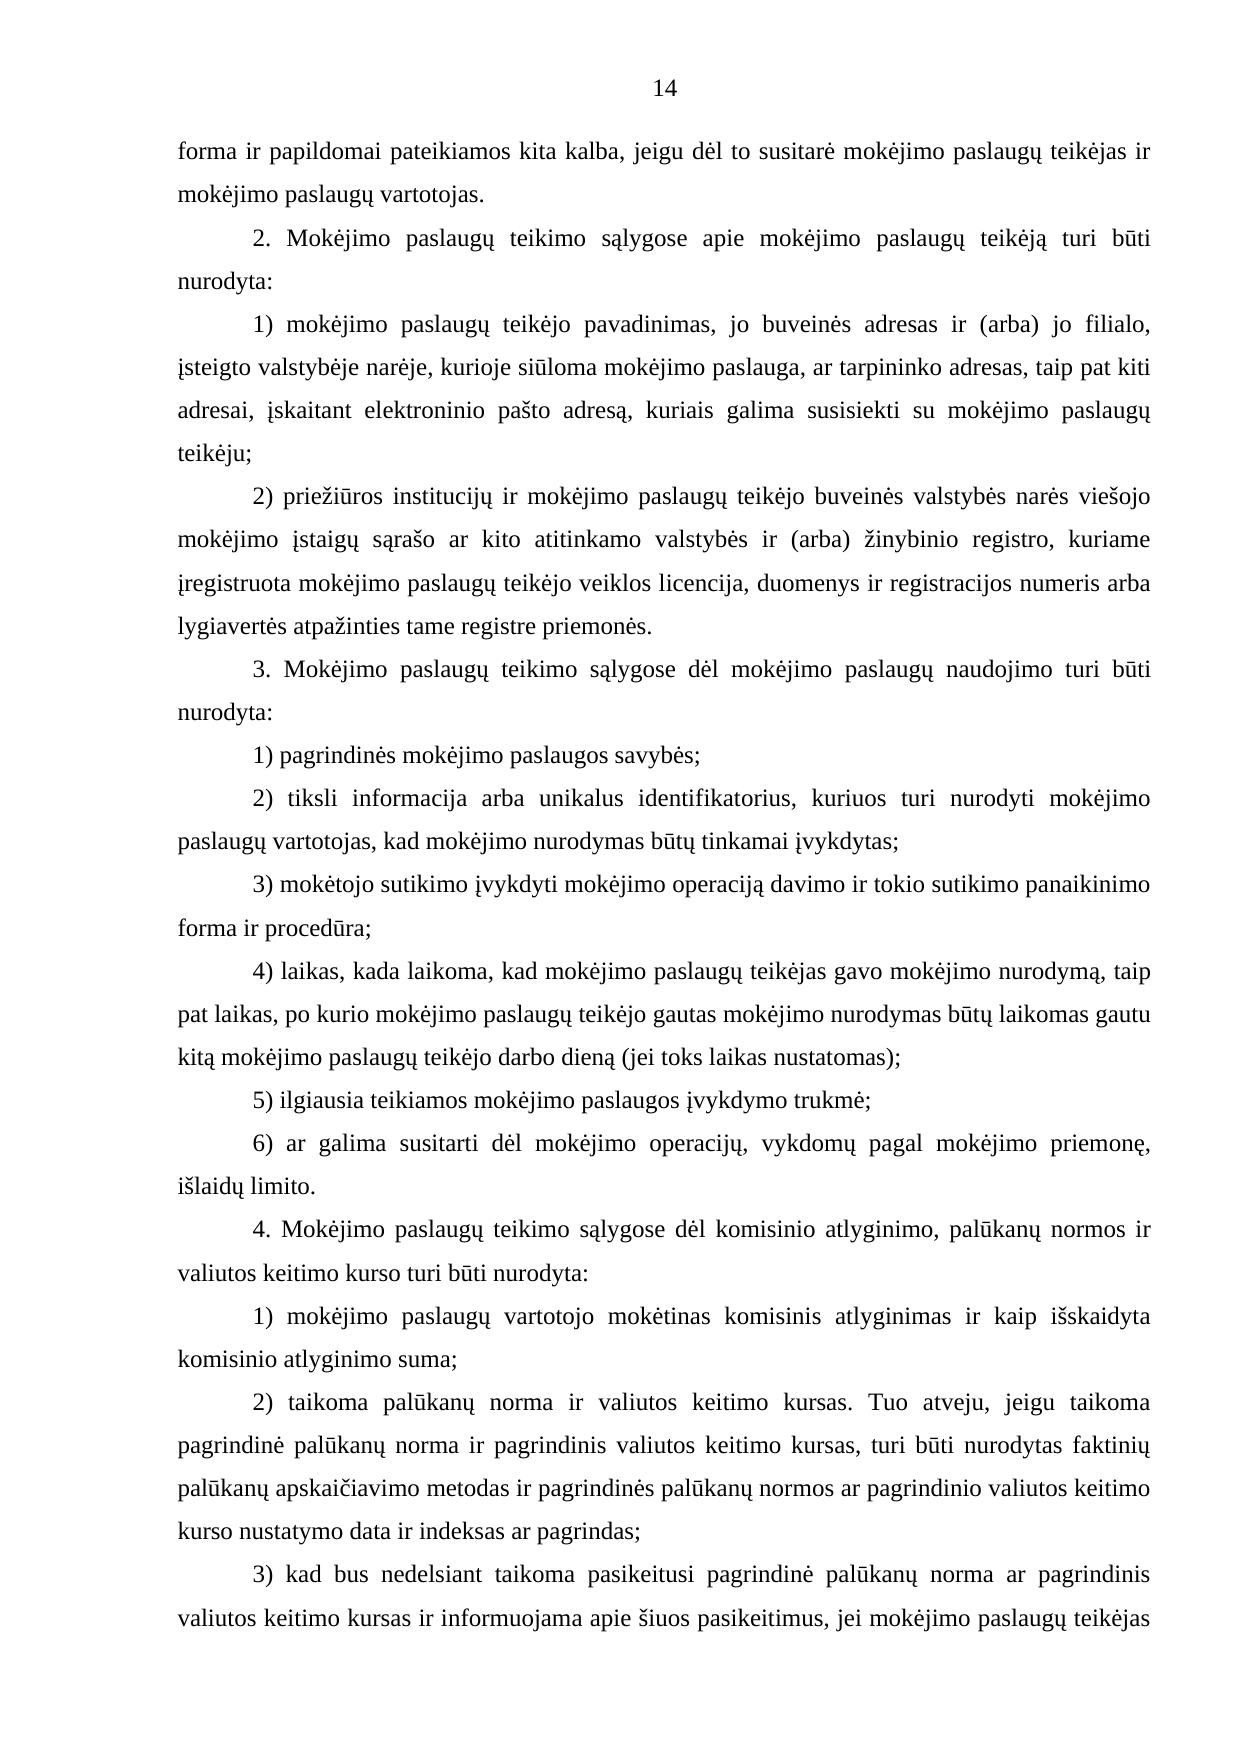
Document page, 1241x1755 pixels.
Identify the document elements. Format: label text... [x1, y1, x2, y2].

text 6) ar galima susitarti dėl mokėjimo operacijų, vykdomų pagal mokėjimo priemonę, išlaidų limito. [177, 1128, 1152, 1200]
text forma ir papildomai pateikiamos kita kalba, jeigu dėl to susitarė mokėjimo paslaugų teikėjas ir mokėjimo paslaugų vartotojas. [177, 136, 1152, 208]
text 5) ilgiausia teikiamos mokėjimo paslaugos įvykdymo trukmė; [177, 1085, 1152, 1114]
text 1) mokėjimo paslaugų vartotojo mokėtinas komisinis atlyginimas ir kaip išskaidyta komisinio atlyginimo suma; [177, 1301, 1152, 1373]
text 3) kad bus nedelsiant taikoma pasikeitusi pagrindinė palūkanų norma ar pagrindinis valiutos keitimo kursas ir informuojama apie šiuos pasikeitimus, jei mokėjimo paslaugų teikėjas [177, 1559, 1152, 1631]
text 1) mokėjimo paslaugų teikėjo pavadinimas, jo buveinės adresas ir (arba) jo filialo, įsteigto valstybėje narėje, kurioje siūloma mokėjimo paslauga, ar tarpininko adresas, taip pat kiti adresai, įskaitant elektroninio pašto adresą, kuriais galima susisiekti su mokėjimo paslaugų teikėju; [177, 309, 1152, 467]
text 1) pagrindinės mokėjimo paslaugos savybės; [177, 740, 1152, 769]
text 4. Mokėjimo paslaugų teikimo sąlygose dėl komisinio atlyginimo, palūkanų normos ir valiutos keitimo kurso turi būti nurodyta: [177, 1214, 1152, 1286]
text 2) priežiūros institucijų ir mokėjimo paslaugų teikėjo buveinės valstybės narės viešojo mokėjimo įstaigų sąrašo ar kito atitinkamo valstybės ir (arba) žinybinio registro, kuriame įregistruota mokėjimo paslaugų teikėjo veiklos licencija, duomenys ir registracijos numeris arba lygiavertės atpažinties tame registre priemonės. [177, 481, 1152, 639]
text 3) mokėtojo sutikimo įvykdyti mokėjimo operaciją davimo ir tokio sutikimo panaikinimo forma ir procedūra; [177, 869, 1152, 941]
text 3. Mokėjimo paslaugų teikimo sąlygose dėl mokėjimo paslaugų naudojimo turi būti nurodyta: [177, 654, 1152, 726]
text 4) laikas, kada laikoma, kad mokėjimo paslaugų teikėjas gavo mokėjimo nurodymą, taip pat laikas, po kurio mokėjimo paslaugų teikėjo gautas mokėjimo nurodymas būtų laikomas gautu kitą mokėjimo paslaugų teikėjo darbo dieną (jei toks laikas nustatomas); [177, 956, 1152, 1071]
text 2) tiksli informacija arba unikalus identifikatorius, kuriuos turi nurodyti mokėjimo paslaugų vartotojas, kad mokėjimo nurodymas būtų tinkamai įvykdytas; [177, 783, 1152, 855]
text 2) taikoma palūkanų norma ir valiutos keitimo kursas. Tuo atveju, jeigu taikoma pagrindinė palūkanų norma ir pagrindinis valiutos keitimo kursas, turi būti nurodytas faktinių palūkanų apskaičiavimo metodas ir pagrindinės palūkanų normos ar pagrindinio valiutos keitimo kurso nustatymo data ir indeksas ar pagrindas; [177, 1387, 1152, 1545]
text 2. Mokėjimo paslaugų teikimo sąlygose apie mokėjimo paslaugų teikėją turi būti nurodyta: [177, 223, 1152, 294]
